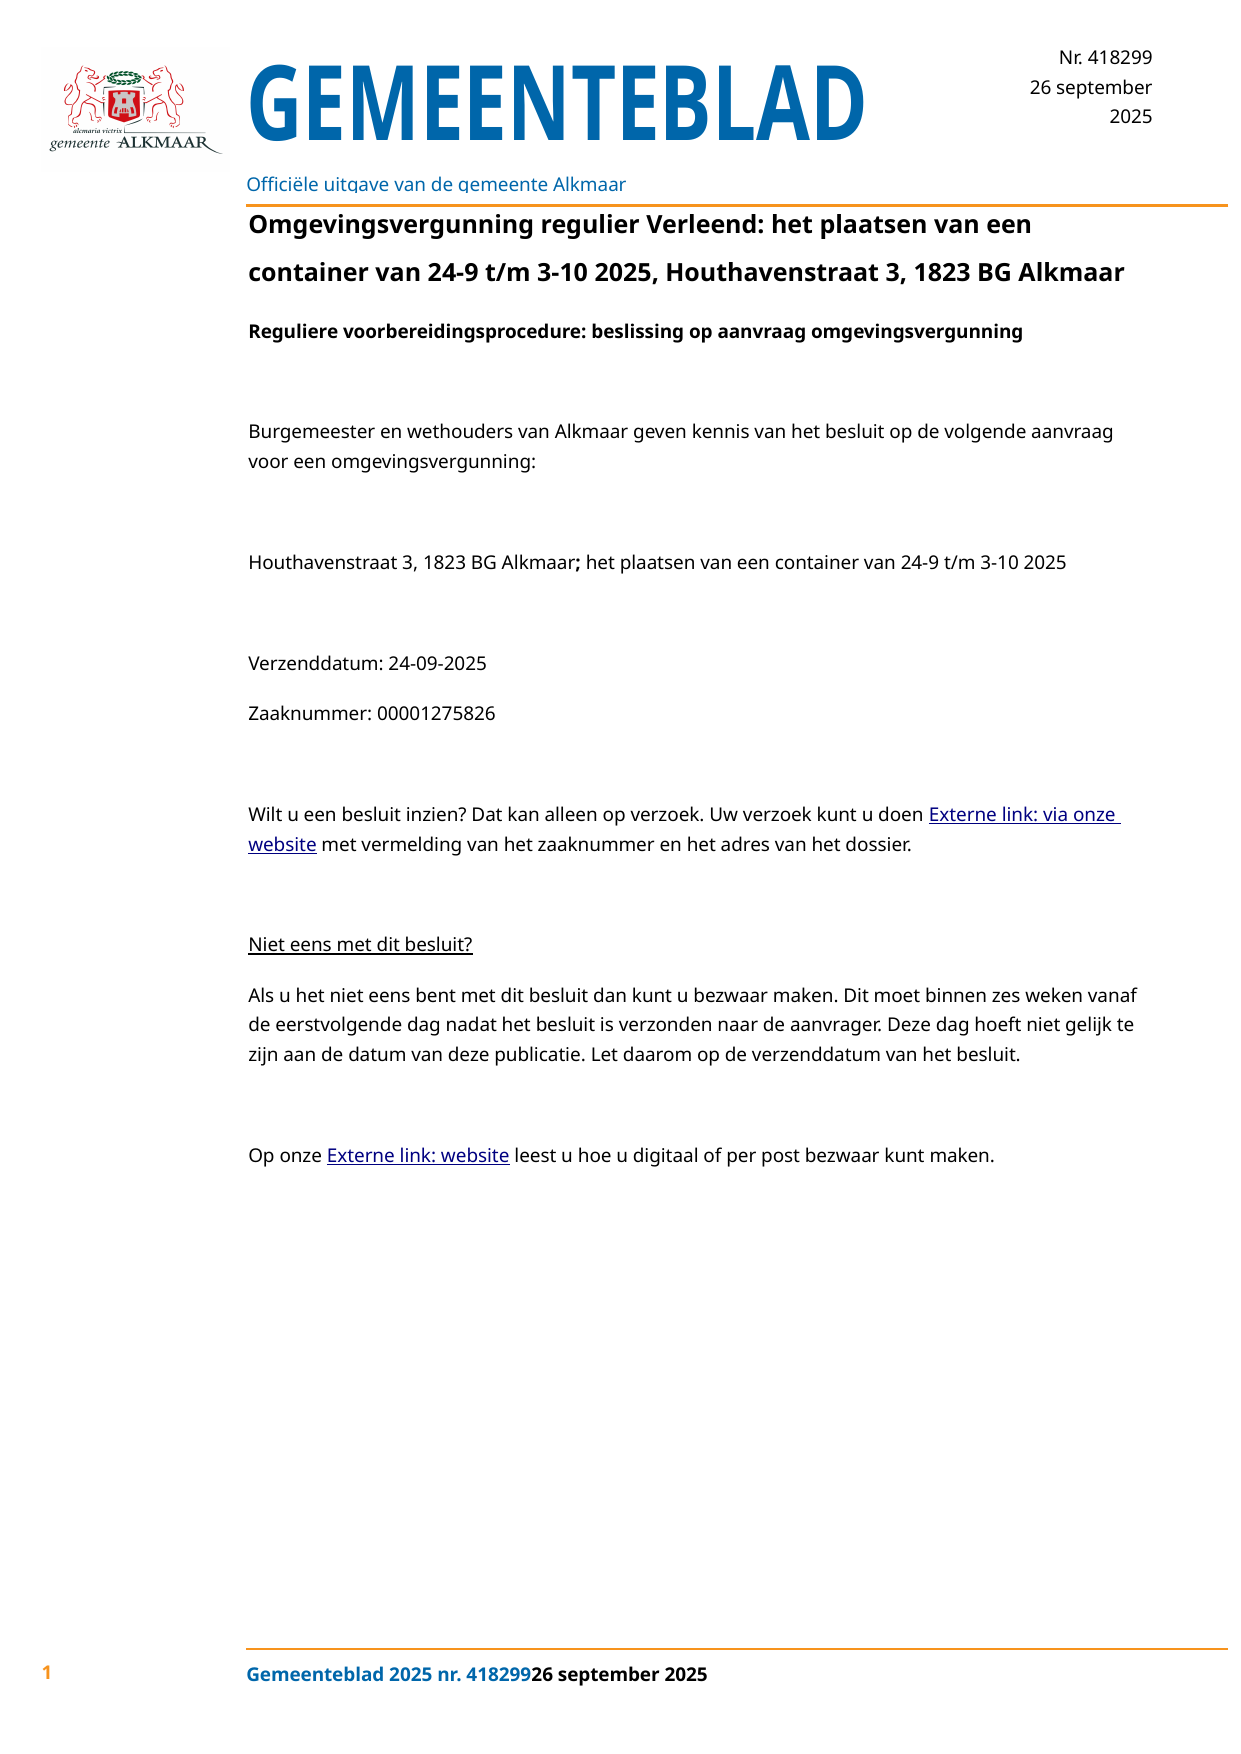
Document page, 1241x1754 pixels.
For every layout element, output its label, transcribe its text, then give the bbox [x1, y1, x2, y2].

text Wilt u een besluit inzien? Dat kan alleen op verzoek. Uw verzoek kunt u doen Externe link: via onze website met vermelding van het zaaknummer en het adres van het dossier. [248, 801, 1152, 857]
text Op onze Externe link: website leest u hoe u digitaal of per post bezwaar kunt maken. [248, 1142, 1152, 1168]
text Burgemeester en wethouders van Alkmaar geven kennis van het besluit op de volgende aanvraag voor een omgevingsvergunning: [248, 419, 1152, 474]
text Verzenddatum: 24-09-2025 [248, 650, 1152, 676]
text Als u het niet eens bent met dit besluit dan kunt u bezwaar maken. Dit moet binnen zes weken vanaf de eerstvolgende dag nadat het besluit is verzonden naar de aanvrager. Deze dag hoeft niet gelijk te zijn aan de datum van deze publicatie. Let daarom op de verzenddatum van het besluit. [248, 982, 1152, 1067]
text Omgevingsvergunning regulier Verleend: het plaatsen van een container van 24-9 t/m 3-10 2025, Houthavenstraat 3, 1823 BG Alkmaar [248, 207, 1152, 288]
text Houthavenstraat 3, 1823 BG Alkmaar; het plaatsen van een container van 24-9 t/m 3-10 2025 [248, 549, 1152, 575]
picture [41, 47, 231, 172]
text Niet eens met dit besluit? [248, 932, 1152, 957]
text Zaaknummer: 00001275826 [248, 700, 1152, 726]
text Reguliere voorbereidingsprocedure: beslissing op aanvraag omgevingsvergunning [248, 318, 1152, 344]
